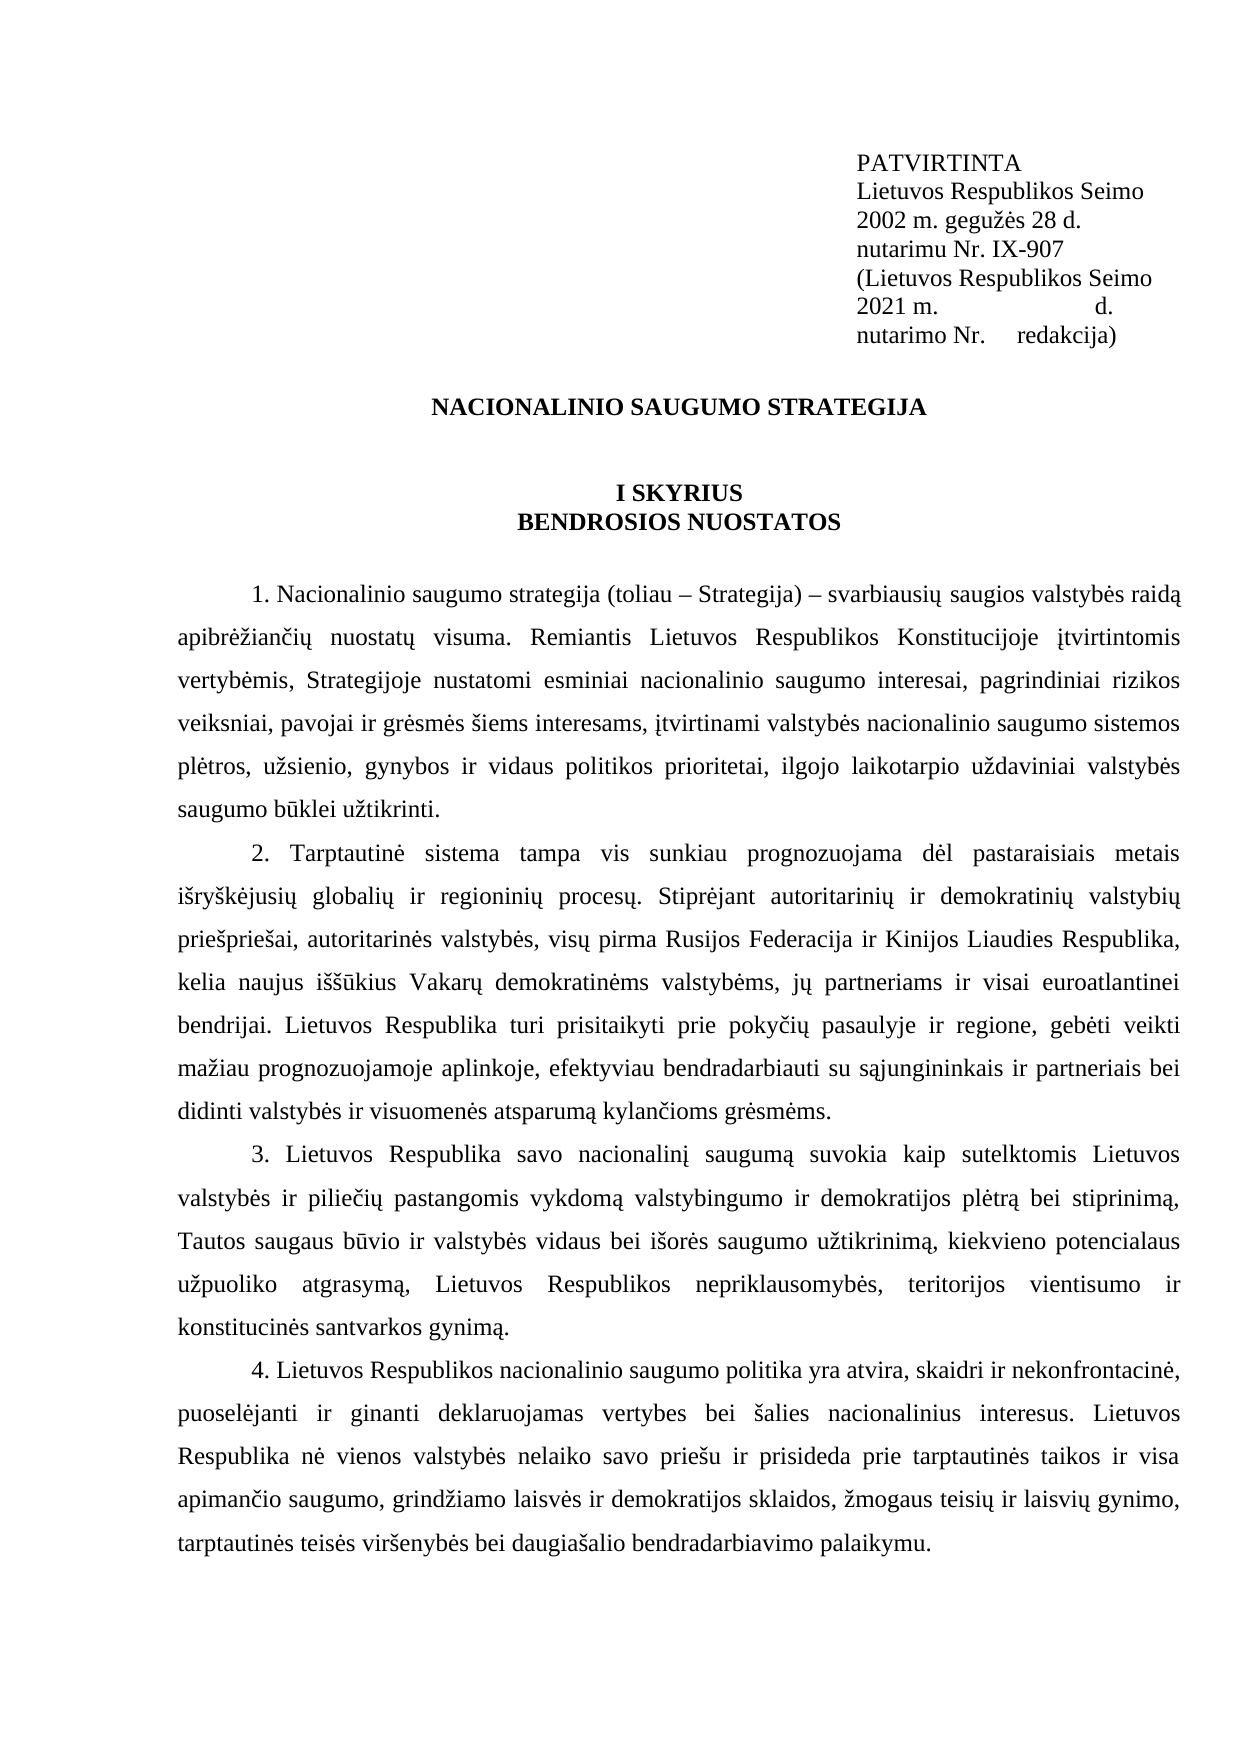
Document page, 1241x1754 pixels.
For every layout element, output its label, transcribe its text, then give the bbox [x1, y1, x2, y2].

text NACIONALINIO SAUGUMO STRATEGIJA [177, 392, 1181, 421]
text PATVIRTINTA [856, 148, 1181, 176]
text 2021 m. d. [856, 291, 1181, 320]
text Lietuvos Respublikos Seimo [856, 176, 1181, 205]
text I SKYRIUS [177, 478, 1181, 507]
text 2002 m. gegužės 28 d. [856, 205, 1181, 234]
text nutarimo Nr. redakcija) [856, 320, 1181, 349]
text (Lietuvos Respublikos Seimo [856, 263, 1181, 291]
text Bendrosios nuostatos [177, 507, 1181, 536]
text 1. Nacionalinio saugumo strategija (toliau – Strategija) – svarbiausių saugios valstybės raidą apibrėžiančių nuostatų visuma. Remiantis Lietuvos Respublikos Konstitucijoje įtvirtintomis vertybėmis, Strategijoje nustatomi esminiai nacionalinio saugumo interesai, pagrindiniai rizikos veiksniai, pavojai ir grėsmės šiems interesams, įtvirtinami valstybės nacionalinio saugumo sistemos plėtros, užsienio, gynybos ir vidaus politikos prioritetai, ilgojo laikotarpio uždaviniai valstybės saugumo būklei užtikrinti. [177, 579, 1181, 823]
text nutarimu Nr. IX-907 [856, 234, 1181, 263]
text 2. Tarptautinė sistema tampa vis sunkiau prognozuojama dėl pastaraisiais metais išryškėjusių globalių ir regioninių procesų. Stiprėjant autoritarinių ir demokratinių valstybių priešpriešai, autoritarinės valstybės, visų pirma Rusijos Federacija ir Kinijos Liaudies Respublika, kelia naujus iššūkius Vakarų demokratinėms valstybėms, jų partneriams ir visai euroatlantinei bendrijai. Lietuvos Respublika turi prisitaikyti prie pokyčių pasaulyje ir regione, gebėti veikti mažiau prognozuojamoje aplinkoje, efektyviau bendradarbiauti su sąjungininkais ir partneriais bei didinti valstybės ir visuomenės atsparumą kylančioms grėsmėms. [177, 838, 1181, 1125]
text 3. Lietuvos Respublika savo nacionalinį saugumą suvokia kaip sutelktomis Lietuvos valstybės ir piliečių pastangomis vykdomą valstybingumo ir demokratijos plėtrą bei stiprinimą, Tautos saugaus būvio ir valstybės vidaus bei išorės saugumo užtikrinimą, kiekvieno potencialaus užpuoliko atgrasymą, Lietuvos Respublikos nepriklausomybės, teritorijos vientisumo ir konstitucinės santvarkos gynimą. [177, 1139, 1181, 1341]
text 4. Lietuvos Respublikos nacionalinio saugumo politika yra atvira, skaidri ir nekonfrontacinė, puoselėjanti ir ginanti deklaruojamas vertybes bei šalies nacionalinius interesus. Lietuvos Respublika nė vienos valstybės nelaiko savo priešu ir prisideda prie tarptautinės taikos ir visa apimančio saugumo, grindžiamo laisvės ir demokratijos sklaidos, žmogaus teisių ir laisvių gynimo, tarptautinės teisės viršenybės bei daugiašalio bendradarbiavimo palaikymu. [177, 1355, 1181, 1556]
